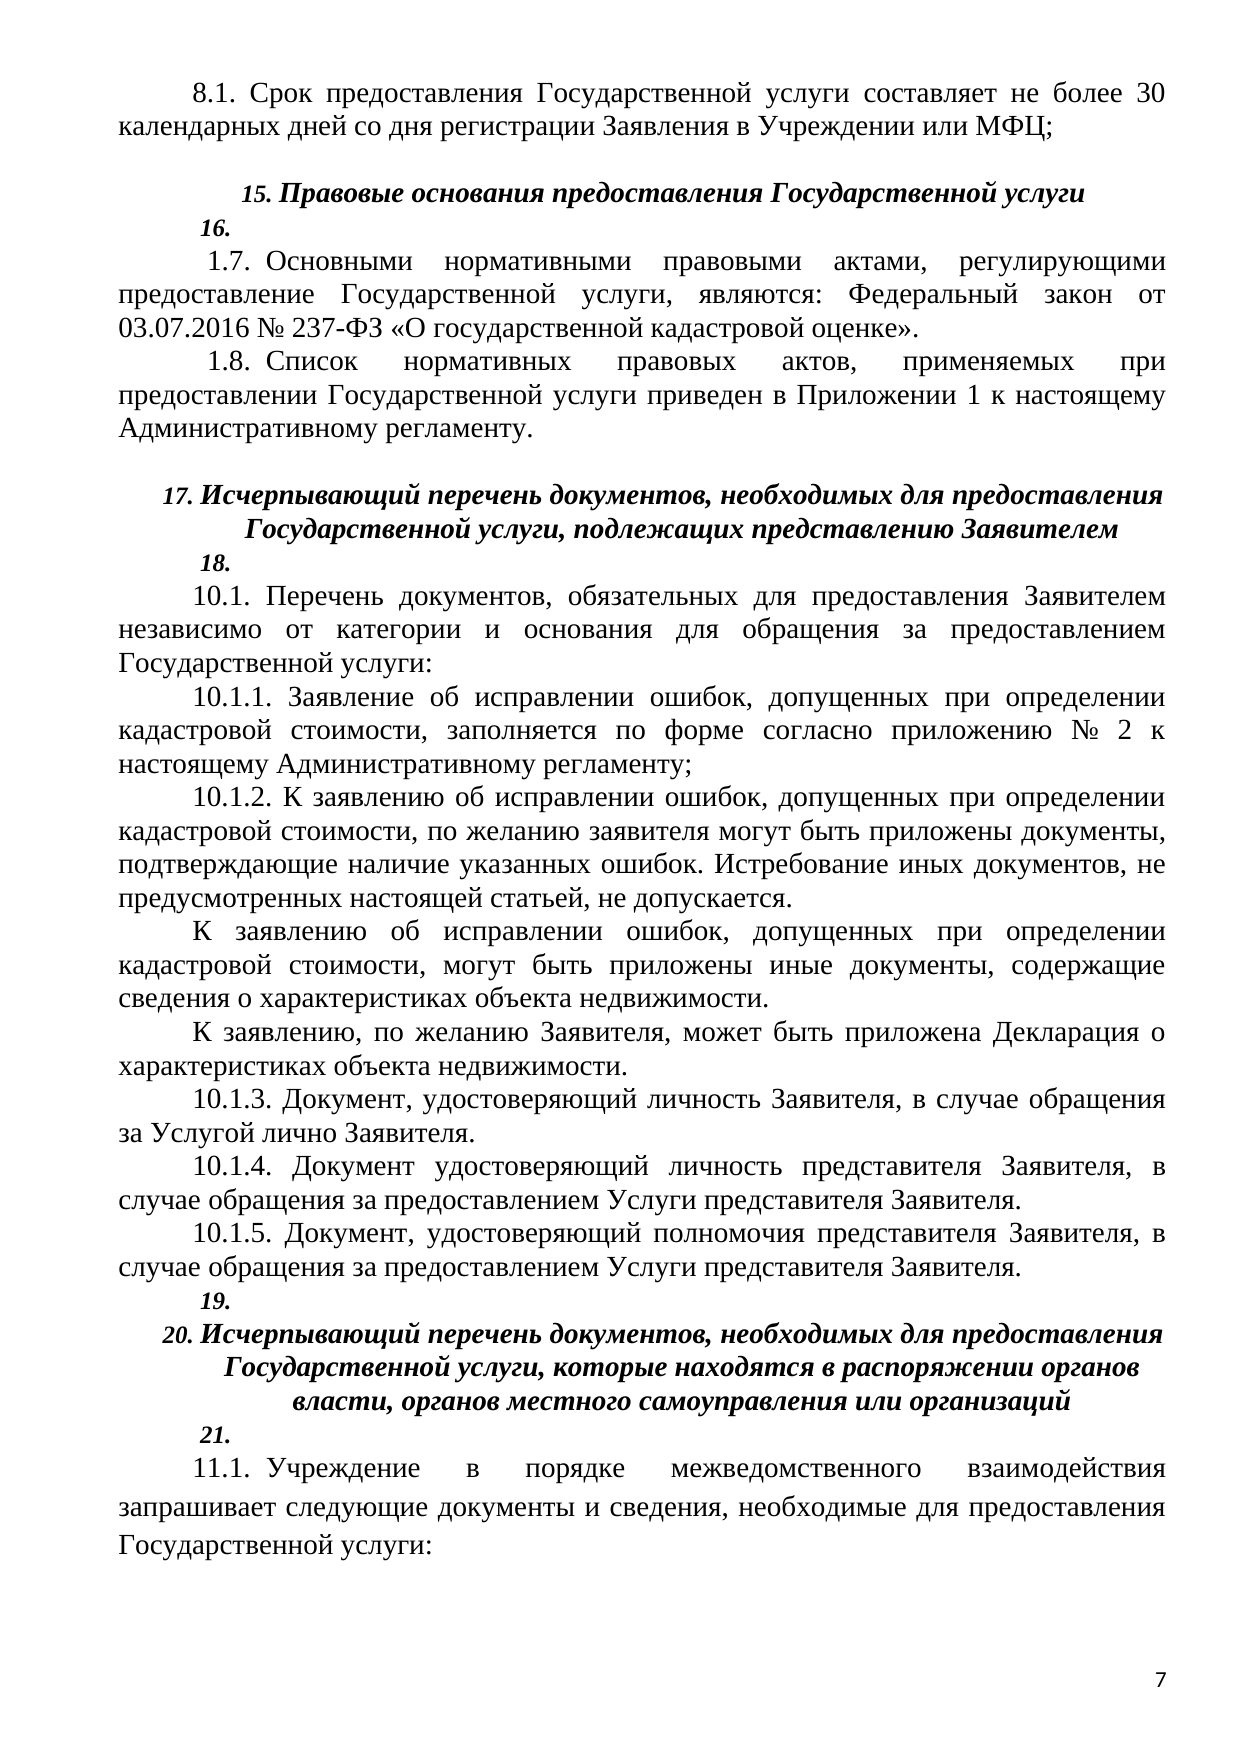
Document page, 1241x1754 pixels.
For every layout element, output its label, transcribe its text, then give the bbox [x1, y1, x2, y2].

list Список нормативных правовых актов, применяемых при предоставлении Государственной услуги приведен в Приложении 1 к настоящему Административному регламенту. [118, 343, 1167, 444]
text 10.1.5. Документ, удостоверяющий полномочия представителя Заявителя, в случае обращения за предоставлением Услуги представителя Заявителя. [118, 1215, 1167, 1282]
text К заявлению, по желанию Заявителя, может быть приложена Декларация о характеристиках объекта недвижимости. [118, 1014, 1167, 1081]
subtitle Исчерпывающий перечень документов, необходимых для предоставления Государственной услуги, которые находятся в распоряжении органов власти, органов местного самоуправления или организаций [162, 1316, 1167, 1417]
text 10.1.3. Документ, удостоверяющий личность Заявителя, в случае обращения за Услугой лично Заявителя. [118, 1081, 1167, 1148]
text К заявлению об исправлении ошибок, допущенных при определении кадастровой стоимости, могут быть приложены иные документы, содержащие сведения о характеристиках объекта недвижимости. [118, 913, 1167, 1014]
text 8.1. Срок предоставления Государственной услуги составляет не более 30 календарных дней со дня регистрации Заявления в Учреждении или МФЦ; [118, 75, 1167, 142]
subtitle Исчерпывающий перечень документов, необходимых для предоставления Государственной услуги, подлежащих представлению Заявителем [162, 477, 1167, 544]
text 10.1. Перечень документов, обязательных для предоставления Заявителем независимо от категории и основания для обращения за предоставлением Государственной услуги: [118, 578, 1167, 679]
text 10.1.2. К заявлению об исправлении ошибок, допущенных при определении кадастровой стоимости, по желанию заявителя могут быть приложены документы, подтверждающие наличие указанных ошибок. Истребование иных документов, не предусмотренных настоящей статьей, не допускается. [118, 779, 1167, 913]
list Основными нормативными правовыми актами, регулирующими предоставление Государственной услуги, являются: Федеральный закон от 03.07.2016 № 237-ФЗ «О государственной кадастровой оценке». [118, 243, 1167, 343]
subtitle Правовые основания предоставления Государственной услуги [162, 176, 1167, 209]
list Учреждение в порядке межведомственного взаимодействия запрашивает следующие документы и сведения, необходимые для предоставления Государственной услуги: [118, 1450, 1167, 1561]
text 10.1.1. Заявление об исправлении ошибок, допущенных при определении кадастровой стоимости, заполняется по форме согласно приложению № 2 к настоящему Административному регламенту; [118, 679, 1167, 779]
text 10.1.4. Документ удостоверяющий личность представителя Заявителя, в случае обращения за предоставлением Услуги представителя Заявителя. [118, 1148, 1167, 1215]
